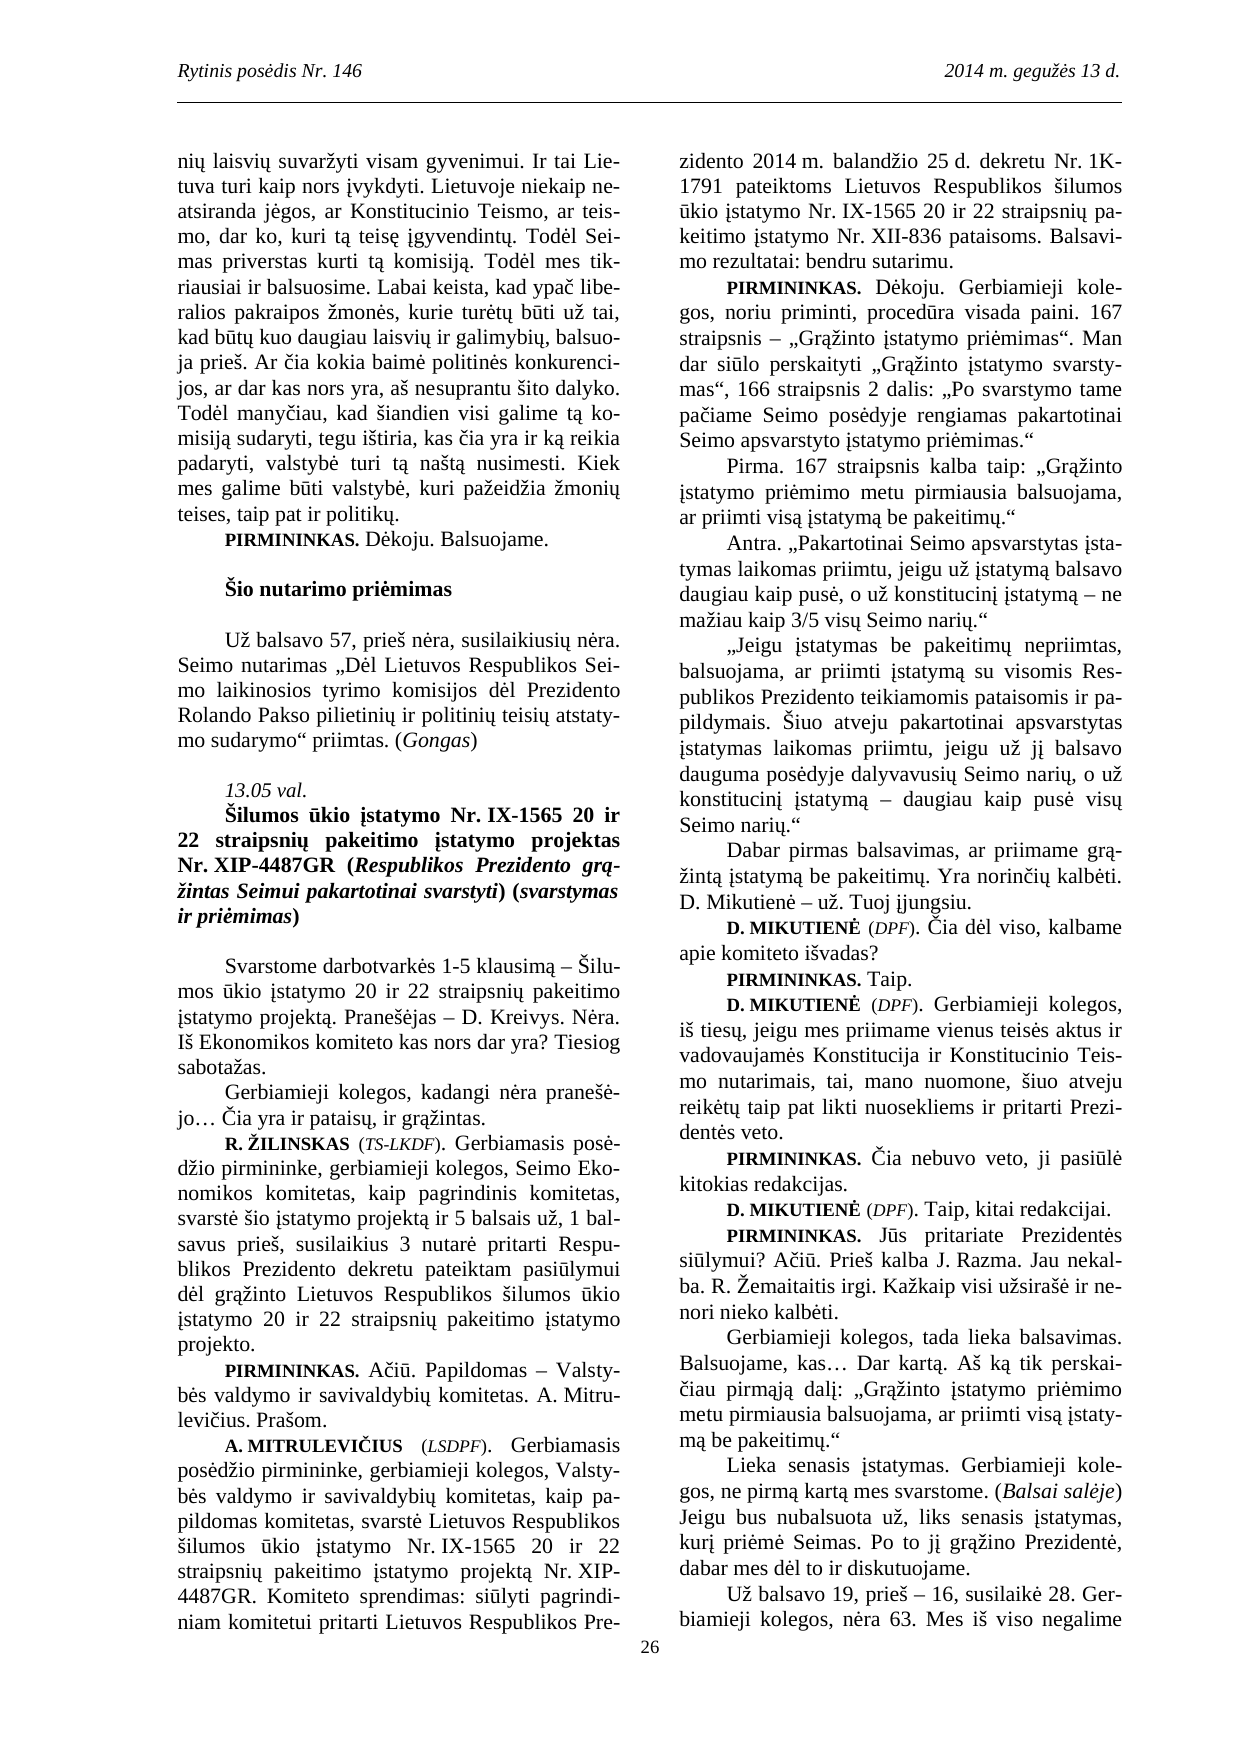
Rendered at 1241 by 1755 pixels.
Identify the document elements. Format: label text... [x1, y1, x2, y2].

text A. MITRULEVIČIUS (LSDPF). Ger­bia­ma­sis po­sė­džio pir­mi­nin­ke, ger­bia­mie­ji ko­le­gos, Vals­ty­bės val­dy­mo ir sa­vi­val­dy­bių ko­mi­te­tas, kaip pa­pil­do­mas ko­mi­te­tas, svars­tė Lie­tu­vos Res­pub­li­kos ši­lu­mos ūkio įsta­ty­mo Nr. IX-1565 20 ir 22 straips­nių pa­kei­ti­mo įsta­ty­mo pro­jek­tą Nr. XIP-4487GR. Ko­mi­te­to spren­di­mas: siū­ly­ti pa­grin­di­niam ko­mi­te­tui pri­tar­ti Lie­tu­vos Res­pub­li­kos Pre­ [177, 1432, 620, 1634]
text D. MIKUTIENĖ (DPF). Čia dėl vi­so, kal­ba­me apie ko­mi­te­to iš­va­das? [679, 914, 1122, 966]
text PIRMININKAS. Jūs pri­ta­ria­te Pre­zi­den­tės siū­ly­mui? Ačiū. Prieš kal­ba J. Raz­ma. Jau ne­kal­ba. R. Že­mai­tai­tis ir­gi. Kaž­kaip vi­si už­si­ra­šė ir ne­no­ri nie­ko kal­bė­ti. [679, 1222, 1122, 1324]
text An­tra. „Pa­kar­to­ti­nai Sei­mo ap­svars­ty­tas įsta­ty­mas lai­ko­mas pri­im­tu, jei­gu už įsta­ty­mą bal­sa­vo dau­giau kaip pu­sė, o už kon­sti­tu­ci­nį įsta­ty­mą – ne ma­žiau kaip 3/5 vi­sų Sei­mo na­rių.“ [679, 530, 1122, 632]
text PIRMININKAS. Dė­ko­ju. Bal­suo­ja­me. [177, 526, 620, 551]
text Ger­bia­mie­ji ko­le­gos, ka­dan­gi nė­ra pra­ne­šė­jo… Čia yra ir pa­tai­sų, ir grą­žin­tas. [177, 1079, 620, 1130]
text Už bal­sa­vo 57, prieš nė­ra, su­si­lai­kiu­sių nė­ra. Sei­mo nu­ta­ri­mas „Dėl Lie­tu­vos Res­pub­li­kos Sei­mo lai­ki­no­sios ty­ri­mo ko­mi­si­jos dėl Pre­zi­den­to Ro­lan­do Pa­kso pi­lie­ti­nių ir po­li­ti­nių tei­sių at­sta­ty­mo su­da­ry­mo“ pri­im­tas. (Gon­gas) [177, 627, 620, 753]
text PIRMININKAS. Taip. [679, 966, 1122, 991]
text Da­bar pir­mas bal­sa­vi­mas, ar pri­ima­me grą­žin­tą įsta­ty­mą be pa­kei­ti­mų. Yra no­rin­čių kal­bė­ti. D. Mi­ku­tie­nė – už. Tuoj įjung­siu. [679, 837, 1122, 914]
text Ger­bia­mie­ji ko­le­gos, ta­da lie­ka bal­sa­vi­mas. Bal­suo­ja­me, kas… Dar kar­tą. Aš ką tik per­skai­čiau pir­mą­ją da­lį: „Grą­žin­to įsta­ty­mo pri­ėmi­mo me­tu pir­miau­sia bal­suo­ja­ma, ar pri­im­ti vi­są įsta­ty­mą be pa­kei­ti­mų.“ [679, 1324, 1122, 1452]
text 13.05 val. [224, 778, 620, 802]
text R. ŽILINSKAS (TS-LKDF). Ger­bia­ma­sis po­sė­džio pir­mi­nin­ke, ger­bia­mie­ji ko­le­gos, Sei­mo Eko­no­mi­kos ko­mi­te­tas, kaip pa­grin­di­nis ko­mi­te­tas, svars­tė šio įsta­ty­mo pro­jek­tą ir 5 bal­sais už, 1 bal­sa­vus prieš, su­si­lai­kius 3 nu­ta­rė pri­tar­ti Res­pu­blikos Pre­zi­den­to dek­re­tu pa­teik­tam pa­siū­ly­mui dėl grą­žin­to Lie­tu­vos Res­pub­li­kos ši­lu­mos ūkio įsta­ty­mo 20 ir 22 straips­nių pa­kei­ti­mo įsta­ty­mo pro­jek­to. [177, 1130, 620, 1357]
text Pir­ma. 167 straips­nis kal­ba taip: „Grą­žin­to įsta­ty­mo pri­ėmi­mo me­tu pir­miau­sia bal­suo­ja­ma, ar pri­im­ti vi­są įsta­ty­mą be pa­kei­ti­mų.“ [679, 453, 1122, 530]
text Ši­lu­mos ūkio įsta­ty­mo Nr. IX-1565 20 ir 22 straips­nių pa­kei­ti­mo įsta­ty­mo pro­jek­tas Nr. XIP-4487GR (Respublikos Prezidento grą­žintas Seimui pakartotinai svarstyti) (svars­ty­mas ir pri­ėmi­mas) [177, 802, 620, 928]
text D. MIKUTIENĖ (DPF). Taip, ki­tai re­dak­ci­jai. [679, 1196, 1122, 1222]
text PIRMININKAS. Dė­ko­ju. Ger­bia­mie­ji ko­le­gos, no­riu pri­min­ti, pro­ce­dū­ra vi­sa­da pai­ni. 167 straips­nis – „Grą­žin­to įsta­ty­mo pri­ėmi­mas“. Man dar siū­lo per­skai­ty­ti „Grą­žin­to įsta­ty­mo svars­ty­mas“, 166 straips­nis 2 da­lis: „Po svars­ty­mo ta­me pa­čia­me Sei­mo po­sė­dy­je ren­gia­mas pa­kar­to­ti­nai Sei­mo ap­svars­ty­to įsta­ty­mo pri­ėmi­mas.“ [679, 274, 1122, 453]
text Lie­ka se­na­sis įsta­ty­mas. Ger­bia­mie­ji ko­le­gos, ne pir­mą kar­tą mes svars­to­me. (Bal­sai sa­lė­je) Jei­gu bus nu­bal­suo­ta už, liks se­na­sis įsta­ty­mas, ku­rį pri­ėmė Sei­mas. Po to jį grą­ži­no Pre­zi­den­tė, da­bar mes dėl to ir dis­ku­tuo­ja­me. [679, 1452, 1122, 1581]
text zi­den­to 2014 m. ba­lan­džio 25 d. dek­re­tu Nr. 1K-1791 pa­teik­toms Lie­tu­vos Res­pub­li­kos ši­lu­mos ūkio įsta­ty­mo Nr. IX-1565 20 ir 22 straips­nių pa­kei­ti­mo įsta­ty­mo Nr. XII-836 pa­tai­soms. Bal­sa­vi­mo re­zul­ta­tai: ben­dru su­ta­ri­mu. [679, 148, 1122, 274]
text Šio nu­ta­ri­mo pri­ėmi­mas [177, 576, 620, 601]
text „Jei­gu įsta­ty­mas be pa­kei­ti­mų ne­pri­im­tas, bal­suo­ja­ma, ar pri­im­ti įsta­ty­mą su vi­so­mis Res­pub­li­kos Pre­zi­den­to tei­kia­mo­mis pa­tai­so­mis ir pa­pil­dy­mais. Šiuo at­ve­ju pa­kar­to­ti­nai ap­svars­ty­tas įsta­ty­mas lai­ko­mas pri­im­tu, jei­gu už jį bal­sa­vo dau­gu­ma po­sė­dy­je da­ly­va­vu­sių Sei­mo na­rių, o už kon­sti­tu­ci­nį įsta­ty­mą – dau­giau kaip pu­sė vi­sų Sei­mo na­rių.“ [679, 632, 1122, 837]
text Už bal­sa­vo 19, prieš – 16, su­si­lai­kė 28. Ger­bia­mie­ji ko­le­gos, nė­ra 63. Mes iš vi­so ne­ga­li­me [679, 1581, 1122, 1631]
text D. MIKUTIENĖ (DPF). Ger­bia­mie­ji ko­le­gos, iš tie­sų, jei­gu mes pri­ima­me vie­nus tei­sės ak­tus ir va­do­vau­ja­mės Kon­sti­tu­ci­ja ir Kon­sti­tu­ci­nio Teis­mo nu­ta­ri­mais, tai, ma­no nuo­mo­ne, šiuo at­ve­ju rei­kė­tų taip pat lik­ti nuo­sek­liems ir pri­tar­ti Pre­zi­den­tės ve­to. [679, 991, 1122, 1145]
text Svars­to­me dar­bo­tvarkės 1-5 klau­si­mą – Ši­lu­mos ūkio įsta­ty­mo 20 ir 22 straips­nių pa­kei­ti­mo įsta­ty­mo pro­jek­tą. Pra­ne­šė­jas – D. Krei­vys. Nė­ra. Iš Eko­no­mi­kos ko­mi­te­to kas nors dar yra? Tie­siog sa­bo­ta­žas. [177, 953, 620, 1079]
text nių lais­vių su­var­žy­ti vi­sam gy­ve­ni­mui. Ir tai Lie­tu­va tu­ri kaip nors įvyk­dy­ti. Lie­tu­vo­je nie­kaip ne­at­si­ran­da jė­gos, ar Kon­sti­tu­ci­nio Teis­mo, ar teis­mo, dar ko, ku­ri tą tei­sę įgy­ven­din­tų. To­dėl Sei­mas pri­vers­tas kur­ti tą ko­mi­si­ją. To­dėl mes tik­riau­siai ir bal­suo­si­me. La­bai keis­ta, kad ypač li­be­ra­lios pa­krai­pos žmo­nės, ku­rie tu­rė­tų bū­ti už tai, kad bū­tų kuo dau­giau lais­vių ir ga­li­my­bių, bal­suo­ja prieš. Ar čia ko­kia bai­mė po­li­ti­nės kon­ku­ren­ci­jos, ar dar kas nors yra, aš ne­su­pran­tu ši­to da­ly­ko. To­dėl ma­ny­čiau, kad šian­dien vi­si ga­li­me tą ko­mi­si­ją su­da­ry­ti, te­gu iš­ti­ria, kas čia yra ir ką rei­kia pa­da­ry­ti, vals­ty­bė tu­ri tą naš­tą nu­si­mes­ti. Kiek mes ga­li­me bū­ti vals­ty­bė, ku­ri pa­žei­džia žmo­nių tei­ses, taip pat ir po­li­ti­kų. [177, 148, 620, 526]
text PIRMININKAS. Ačiū. Pa­pil­do­mas – Vals­ty­bės val­dy­mo ir sa­vi­val­dy­bių ko­mi­te­tas. A. Mit­ru­le­vi­čius. Pra­šom. [177, 1357, 620, 1432]
text PIRMININKAS. Čia ne­bu­vo ve­to, ji pa­siū­lė ki­to­kias re­dak­ci­jas. [679, 1145, 1122, 1196]
